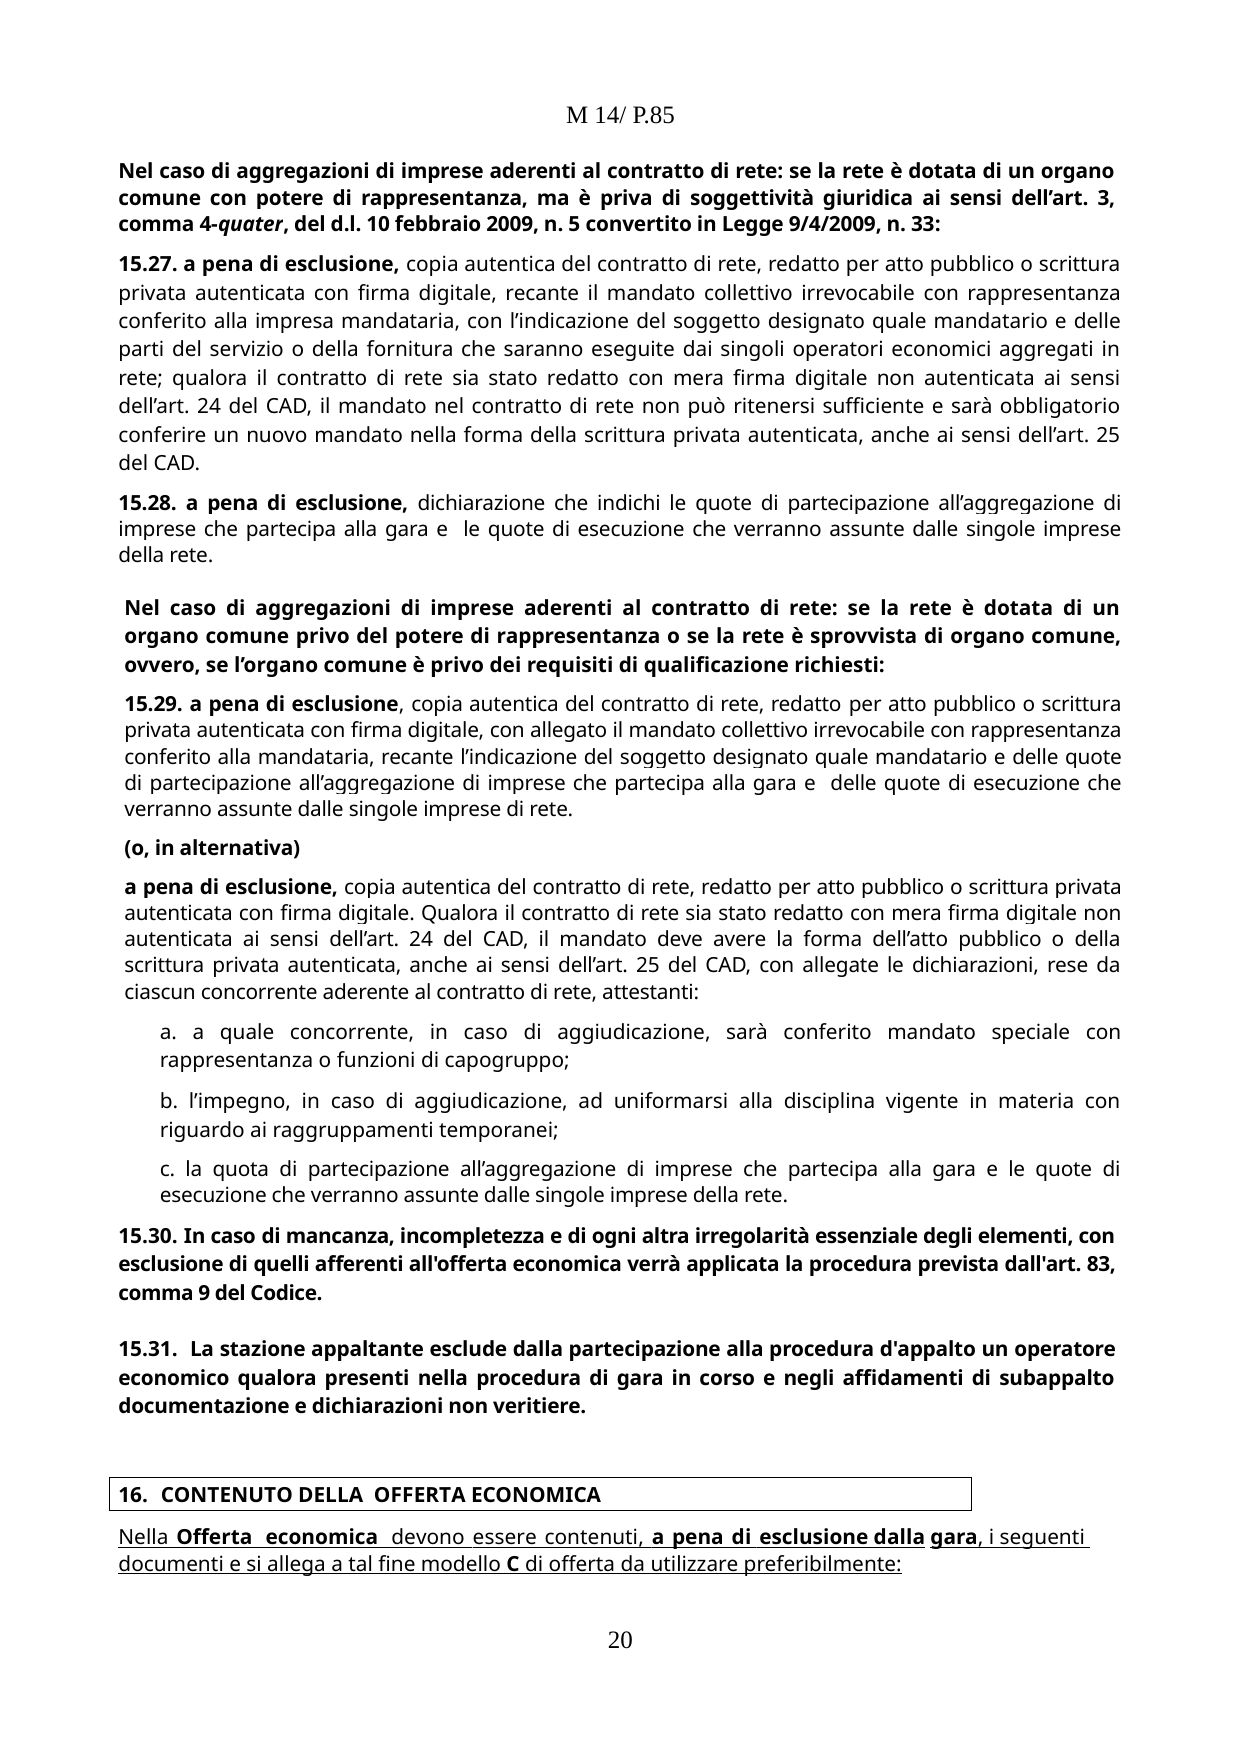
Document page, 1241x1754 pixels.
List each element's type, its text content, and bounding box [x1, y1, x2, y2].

text Nella Offerta economica devono essere contenuti, a pena di esclusione dalla gara, i seguenti documenti e si allega a tal fine modello C di offerta da utilizzare preferibilmente: [118, 1524, 1116, 1576]
list (o, in alternativa) [12, 834, 1122, 861]
list a. a quale concorrente, in caso di aggiudicazione, sarà conferito mandato speciale con rappresentanza o funzioni di capogruppo; [0, 1017, 1122, 1074]
list c. la quota di partecipazione all’aggregazione di imprese che partecipa alla gara e le quote di esecuzione che verranno assunte dalle singole imprese della rete. [0, 1156, 1122, 1208]
list 15.28. a pena di esclusione, dichiarazione che indichi le quote di partecipazione all’aggregazione di imprese che partecipa alla gara e le quote di esecuzione che verranno assunte dalle singole imprese della rete. [118, 489, 1122, 568]
list 15.29. a pena di esclusione, copia autentica del contratto di rete, redatto per atto pubblico o scrittura privata autenticata con firma digitale, con allegato il mandato collettivo irrevocabile con rappresentanza conferito alla mandataria, recante l’indicazione del soggetto designato quale mandatario e delle quote di partecipazione all’aggregazione di imprese che partecipa alla gara e delle quote di esecuzione che verranno assunte dalle singole imprese di rete. [0, 691, 1122, 822]
text 15.31. La stazione appaltante esclude dalla partecipazione alla procedura d'appalto un operatore economico qualora presenti nella procedura di gara in corso e negli affidamenti di subappalto documentazione e dichiarazioni non veritiere. [118, 1334, 1116, 1420]
text Nel caso di aggregazioni di imprese aderenti al contratto di rete: se la rete è dotata di un organo comune con potere di rappresentanza, ma è priva di soggettività giuridica ai sensi dell’art. 3, comma 4-quater, del d.l. 10 febbraio 2009, n. 5 convertito in Legge 9/4/2009, n. 33: [118, 158, 1116, 237]
text 16. CONTENUTO DELLA OFFERTA ECONOMICA [110, 1478, 971, 1510]
list Nel caso di aggregazioni di imprese aderenti al contratto di rete: se la rete è dotata di un organo comune privo del potere di rappresentanza o se la rete è sprovvista di organo comune, ovvero, se l’organo comune è privo dei requisiti di qualificazione richiesti: [12, 593, 1122, 678]
list a pena di esclusione, copia autentica del contratto di rete, redatto per atto pubblico o scrittura privata autenticata con firma digitale. Qualora il contratto di rete sia stato redatto con mera firma digitale non autenticata ai sensi dell’art. 24 del CAD, il mandato deve avere la forma dell’atto pubblico o della scrittura privata autenticata, anche ai sensi dell’art. 25 del CAD, con allegate le dichiarazioni, rese da ciascun concorrente aderente al contratto di rete, attestanti: [12, 873, 1122, 1004]
text 15.30. In caso di mancanza, incompletezza e di ogni altra irregolarità essenziale degli elementi, con esclusione di quelli afferenti all'offerta economica verrà applicata la procedura prevista dall'art. 83, comma 9 del Codice. [118, 1221, 1116, 1306]
text 15.27. a pena di esclusione, copia autentica del contratto di rete, redatto per atto pubblico o scrittura privata autenticata con firma digitale, recante il mandato collettivo irrevocabile con rappresentanza conferito alla impresa mandataria, con l’indicazione del soggetto designato quale mandatario e delle parti del servizio o della fornitura che saranno eseguite dai singoli operatori economici aggregati in rete; qualora il contratto di rete sia stato redatto con mera firma digitale non autenticata ai sensi dell’art. 24 del CAD, il mandato nel contratto di rete non può ritenersi sufficiente e sarà obbligatorio conferire un nuovo mandato nella forma della scrittura privata autenticata, anche ai sensi dell’art. 25 del CAD. [118, 249, 1122, 477]
list b. l’impegno, in caso di aggiudicazione, ad uniformarsi alla disciplina vigente in materia con riguardo ai raggruppamenti temporanei; [0, 1086, 1122, 1143]
